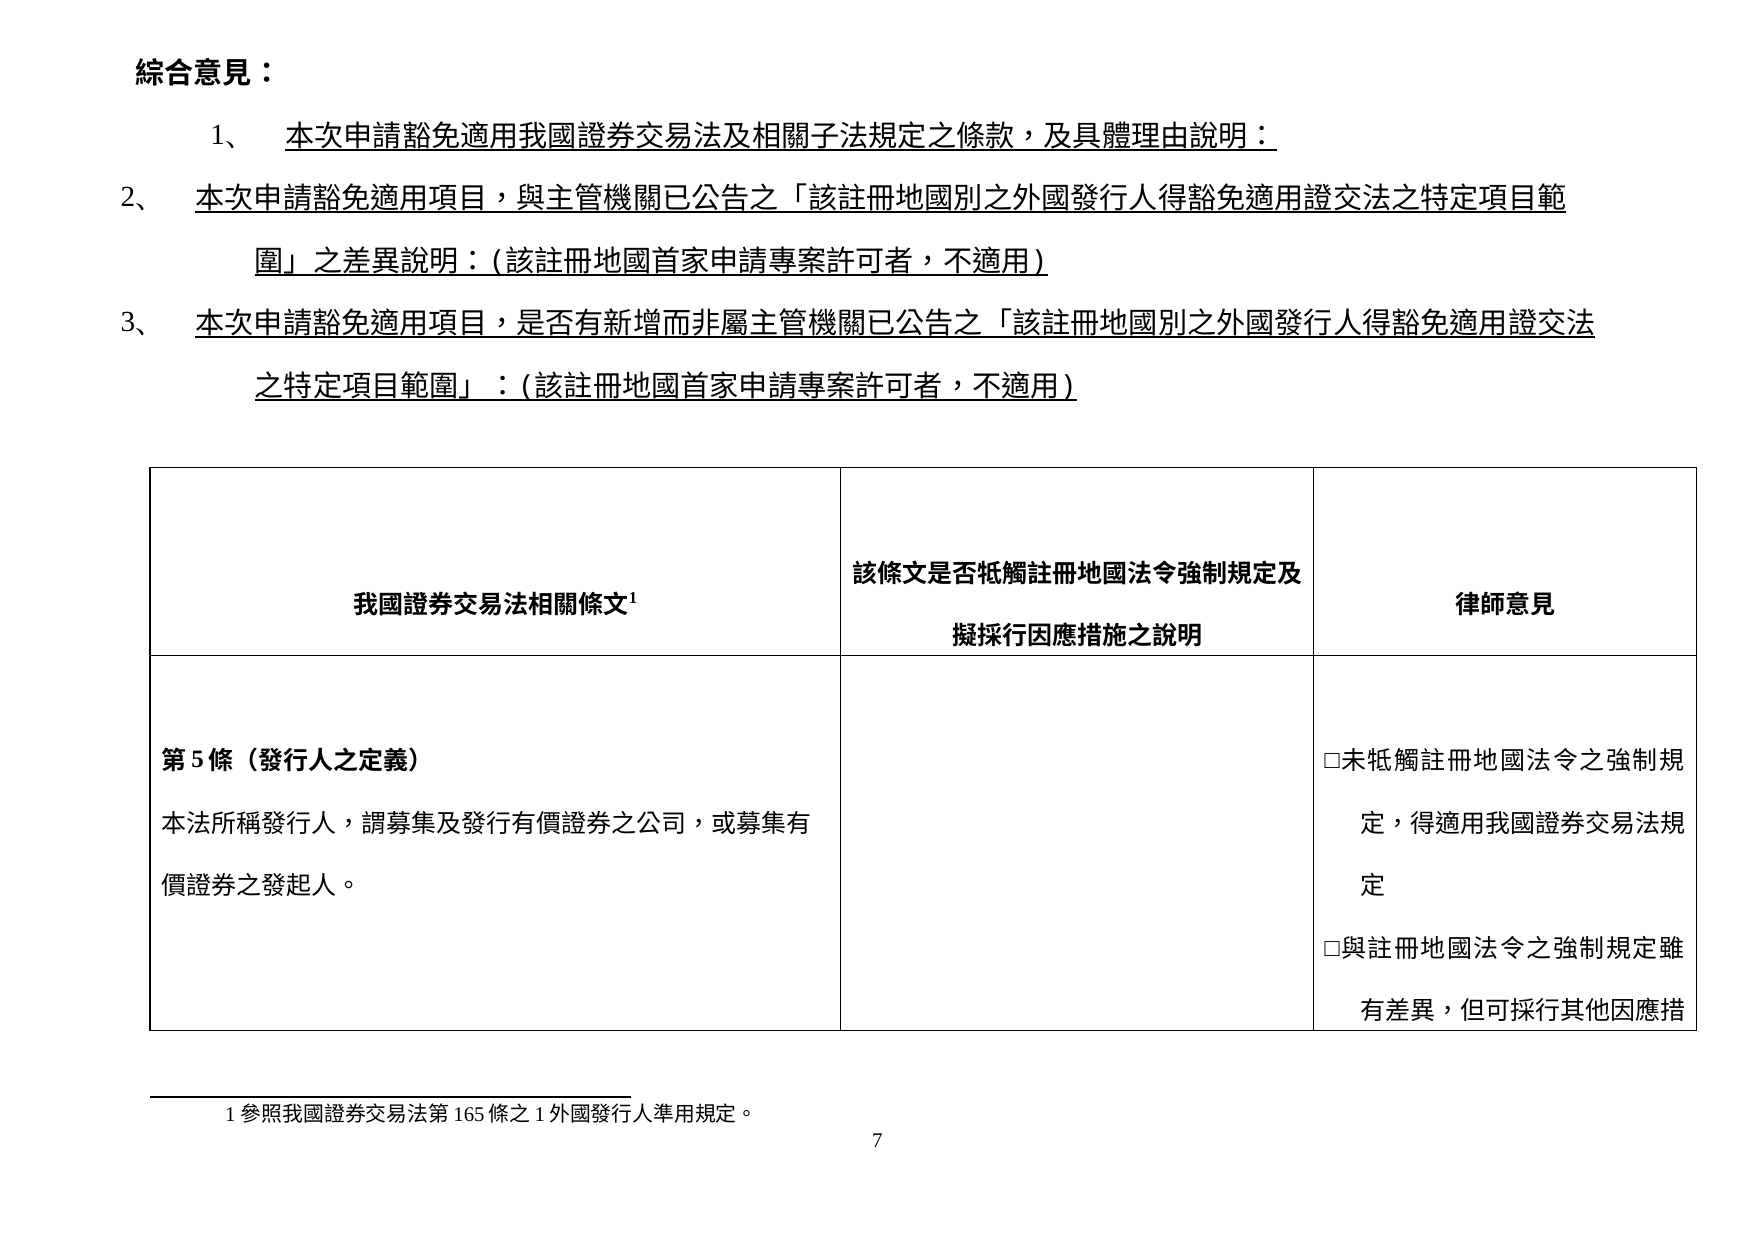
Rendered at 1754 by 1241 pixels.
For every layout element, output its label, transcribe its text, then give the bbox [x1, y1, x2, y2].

text 綜合意見： [135, 29, 1604, 92]
list 本次申請豁免適用項目，是否有新增而非屬主管機關已公告之「該註冊地國別之外國發行人得豁免適用證交法之特定項目範圍」：(該註冊地國首家申請專案許可者，不適用) [135, 279, 1604, 404]
table_cell □未牴觸註冊地國法令之強制規定，得適用我國證券交易法規定 □與註冊地國法令之強制規定雖有差異，但可採行其他因應措 [1314, 656, 1696, 1029]
table_cell 第5條（發行人之定義） 本法所稱發行人，謂募集及發行有價證券之公司，或募集有價證券之發起人。 [151, 656, 840, 1029]
table_cell [841, 656, 1313, 1029]
table_header 該條文是否牴觸註冊地國法令強制規定及擬採行因應措施之說明 [841, 468, 1313, 654]
table_header 我國證券交易法相關條文 [151, 468, 840, 654]
table_header 律師意見 [1314, 468, 1696, 654]
list 本次申請豁免適用我國證券交易法及相關子法規定之條款，及具體理由說明： [225, 92, 1604, 154]
list 本次申請豁免適用項目，與主管機關已公告之「該註冊地國別之外國發行人得豁免適用證交法之特定項目範圍」之差異說明：(該註冊地國首家申請專案許可者，不適用) [135, 154, 1604, 279]
